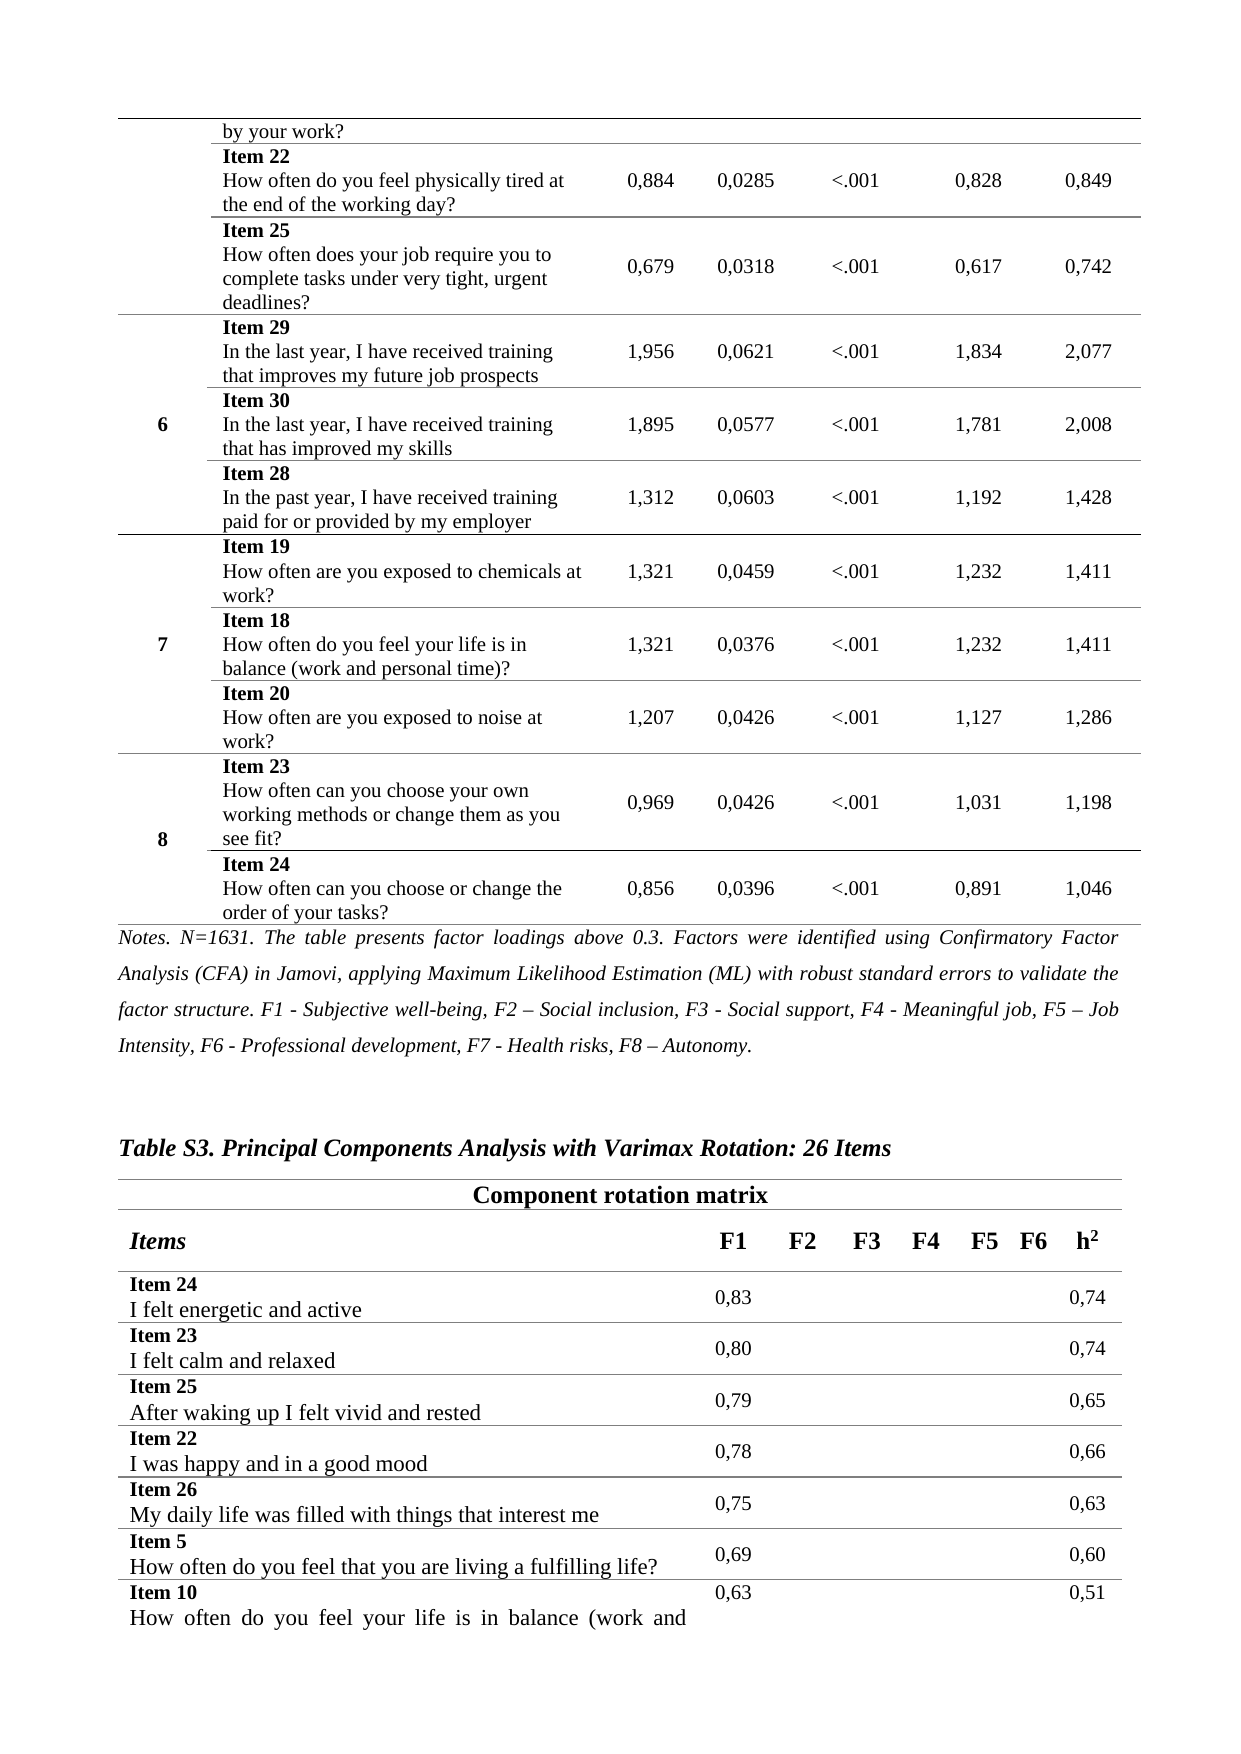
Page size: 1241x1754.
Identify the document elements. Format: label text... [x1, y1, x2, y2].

table_cell [921, 119, 1036, 143]
table_cell <.001 [790, 608, 921, 680]
table_cell [837, 1375, 896, 1425]
table_cell F4 [896, 1210, 955, 1271]
table_cell [768, 1375, 837, 1425]
table_cell [207, 754, 211, 850]
table_cell [955, 1375, 1014, 1425]
table_cell [207, 607, 211, 680]
table_cell [955, 1426, 1014, 1476]
table_cell Item 23 I felt calm and relaxed [118, 1323, 698, 1373]
table_cell Item 30 In the last year, I have received training that has improved my skills [211, 388, 600, 460]
table_cell [1014, 1529, 1053, 1579]
table_cell 0,742 [1036, 218, 1141, 314]
table_cell [207, 143, 211, 216]
table_cell 1,286 [1036, 681, 1141, 753]
table_cell <.001 [790, 681, 921, 753]
table_cell [955, 1478, 1014, 1528]
table_cell [896, 1580, 955, 1631]
table_cell [207, 216, 211, 314]
table_cell [896, 1478, 955, 1528]
table_cell Item 25 After waking up I felt vivid and rested [118, 1375, 698, 1425]
table_cell [837, 1272, 896, 1322]
text Notes. N=1631. The table presents factor loadings above 0.3. Factors were identified using Confirmatory Factor Analysis (CFA) in Jamovi, applying Maximum Likelihood Estimation (ML) with robust standard errors to validate the factor structure. F1 - Subjective well-being, F2 – Social inclusion, F3 - Social support, F4 - Meaningful job, F5 – Job Intensity, F6 - Professional development, F7 - Health risks, F8 – Autonomy. [118, 925, 1122, 1057]
table_cell 0,75 [699, 1478, 768, 1528]
table_cell [768, 1580, 837, 1631]
table_cell [1014, 1323, 1053, 1373]
table_cell [955, 1272, 1014, 1322]
table_cell [768, 1272, 837, 1322]
table_cell [118, 119, 207, 314]
table_header Component rotation matrix [118, 1180, 1122, 1209]
table_cell Item 22 How often do you feel physically tired at the end of the working day? [211, 144, 600, 216]
table_cell [768, 1529, 837, 1579]
table_cell 0,828 [921, 144, 1036, 216]
table_cell 0,83 [699, 1272, 768, 1322]
table_cell [837, 1478, 896, 1528]
table_cell 0,856 [600, 851, 701, 924]
table_cell [896, 1375, 955, 1425]
table_cell F3 [837, 1210, 896, 1271]
table_cell [207, 680, 211, 753]
table_cell [790, 119, 921, 143]
table_cell 0,0621 [701, 315, 790, 387]
table_cell <.001 [790, 851, 921, 924]
table_cell Item 29 In the last year, I have received training that improves my future job prospects [211, 315, 600, 387]
table_cell [896, 1272, 955, 1322]
table_cell 1,411 [1036, 608, 1141, 680]
table_cell [207, 388, 211, 460]
table_cell 0,0459 [701, 535, 790, 607]
table_cell Item 22 I was happy and in a good mood [118, 1426, 698, 1476]
table_cell F2 [768, 1210, 837, 1271]
table_cell [768, 1323, 837, 1373]
table_cell 0,0285 [701, 144, 790, 216]
table_cell [837, 1580, 896, 1631]
table_cell 1,127 [921, 681, 1036, 753]
table_cell [1014, 1375, 1053, 1425]
table_cell [1014, 1478, 1053, 1528]
table_cell 1,895 [600, 388, 701, 460]
table_cell Item 19 How often are you exposed to chemicals at work? [211, 535, 600, 607]
table_cell 1,046 [1036, 851, 1141, 924]
table_cell Item 26 My daily life was filled with things that interest me [118, 1478, 698, 1528]
table_cell F6 [1014, 1210, 1053, 1271]
table_cell 1,198 [1036, 754, 1141, 850]
table_cell 1,192 [921, 461, 1036, 533]
table_cell 0,0426 [701, 681, 790, 753]
table_cell [1014, 1580, 1053, 1631]
table_cell 0,884 [600, 144, 701, 216]
table_cell by your work? [211, 119, 600, 143]
table_cell 0,66 [1053, 1426, 1122, 1476]
table_cell <.001 [790, 388, 921, 460]
table_cell <.001 [790, 535, 921, 607]
table_cell [600, 119, 701, 143]
table_cell 0,63 [1053, 1478, 1122, 1528]
table_cell Item 25 How often does your job require you to complete tasks under very tight, urgent deadlines? [211, 218, 600, 314]
table_cell 0,969 [600, 754, 701, 850]
table_cell [207, 315, 211, 387]
table_cell 8 [118, 754, 207, 924]
table_cell 0,51 [1053, 1580, 1122, 1631]
table_cell 0,60 [1053, 1529, 1122, 1579]
table_cell [896, 1529, 955, 1579]
table_cell 1,956 [600, 315, 701, 387]
table_cell 0,0396 [701, 851, 790, 924]
table_cell [896, 1426, 955, 1476]
table_cell <.001 [790, 144, 921, 216]
table_cell 0,0603 [701, 461, 790, 533]
table_cell F5 [955, 1210, 1014, 1271]
table_cell [955, 1323, 1014, 1373]
table_cell 1,031 [921, 754, 1036, 850]
table_cell 1,207 [600, 681, 701, 753]
table_cell 1,321 [600, 608, 701, 680]
table_cell <.001 [790, 315, 921, 387]
table_cell 1,232 [921, 535, 1036, 607]
text Table S3. Principal Components Analysis with Varimax Rotation: 26 Items [118, 1133, 1122, 1162]
table_cell 0,78 [699, 1426, 768, 1476]
table_cell Item 28 In the past year, I have received training paid for or provided by my employer [211, 461, 600, 533]
table_cell [1014, 1426, 1053, 1476]
table_cell [837, 1529, 896, 1579]
table_cell h2 [1053, 1210, 1122, 1271]
table_cell Items [118, 1210, 698, 1271]
table_cell 0,74 [1053, 1272, 1122, 1322]
table_cell 1,232 [921, 608, 1036, 680]
table_cell [207, 461, 211, 533]
table_cell F1 [699, 1210, 768, 1271]
table_cell 0,63 [699, 1580, 768, 1631]
table_cell 0,679 [600, 218, 701, 314]
table_cell 6 [118, 315, 207, 533]
table_cell 1,834 [921, 315, 1036, 387]
table_cell 0,0426 [701, 754, 790, 850]
table_cell [207, 119, 211, 143]
table_cell [768, 1478, 837, 1528]
table_cell <.001 [790, 218, 921, 314]
table_cell 0,617 [921, 218, 1036, 314]
table_cell [955, 1580, 1014, 1631]
table_cell Item 5 How often do you feel that you are living a fulfilling life? [118, 1529, 698, 1579]
table_cell [1014, 1272, 1053, 1322]
table_cell <.001 [790, 754, 921, 850]
table_cell 7 [118, 535, 207, 753]
table_cell 1,428 [1036, 461, 1141, 533]
table_cell [207, 851, 211, 924]
table_cell 1,312 [600, 461, 701, 533]
table_cell 0,891 [921, 851, 1036, 924]
table_cell 0,0318 [701, 218, 790, 314]
table_cell 0,65 [1053, 1375, 1122, 1425]
table_cell 0,74 [1053, 1323, 1122, 1373]
table_cell 2,008 [1036, 388, 1141, 460]
table_cell Item 24 I felt energetic and active [118, 1272, 698, 1322]
table_cell 1,411 [1036, 535, 1141, 607]
table_cell [1036, 119, 1141, 143]
table_cell 0,80 [699, 1323, 768, 1373]
table_cell Item 23 How often can you choose your own working methods or change them as you see fit? [211, 754, 600, 850]
table_cell [701, 119, 790, 143]
table_cell Item 20 How often are you exposed to noise at work? [211, 681, 600, 753]
table_cell 0,0577 [701, 388, 790, 460]
table_cell <.001 [790, 461, 921, 533]
table_cell [955, 1529, 1014, 1579]
table_cell 1,781 [921, 388, 1036, 460]
table_cell 2,077 [1036, 315, 1141, 387]
table_cell Item 24 How often can you choose or change the order of your tasks? [211, 851, 600, 924]
table_cell [768, 1426, 837, 1476]
table_cell 1,321 [600, 535, 701, 607]
table_cell [207, 535, 211, 607]
table_cell 0,849 [1036, 144, 1141, 216]
table_cell [837, 1426, 896, 1476]
table_cell Item 10 How often do you feel your life is in balance (work and [118, 1580, 698, 1631]
table_cell [896, 1323, 955, 1373]
table_cell Item 18 How often do you feel your life is in balance (work and personal time)? [211, 608, 600, 680]
table_cell 0,69 [699, 1529, 768, 1579]
table_cell 0,0376 [701, 608, 790, 680]
table_cell [837, 1323, 896, 1373]
table_cell 0,79 [699, 1375, 768, 1425]
